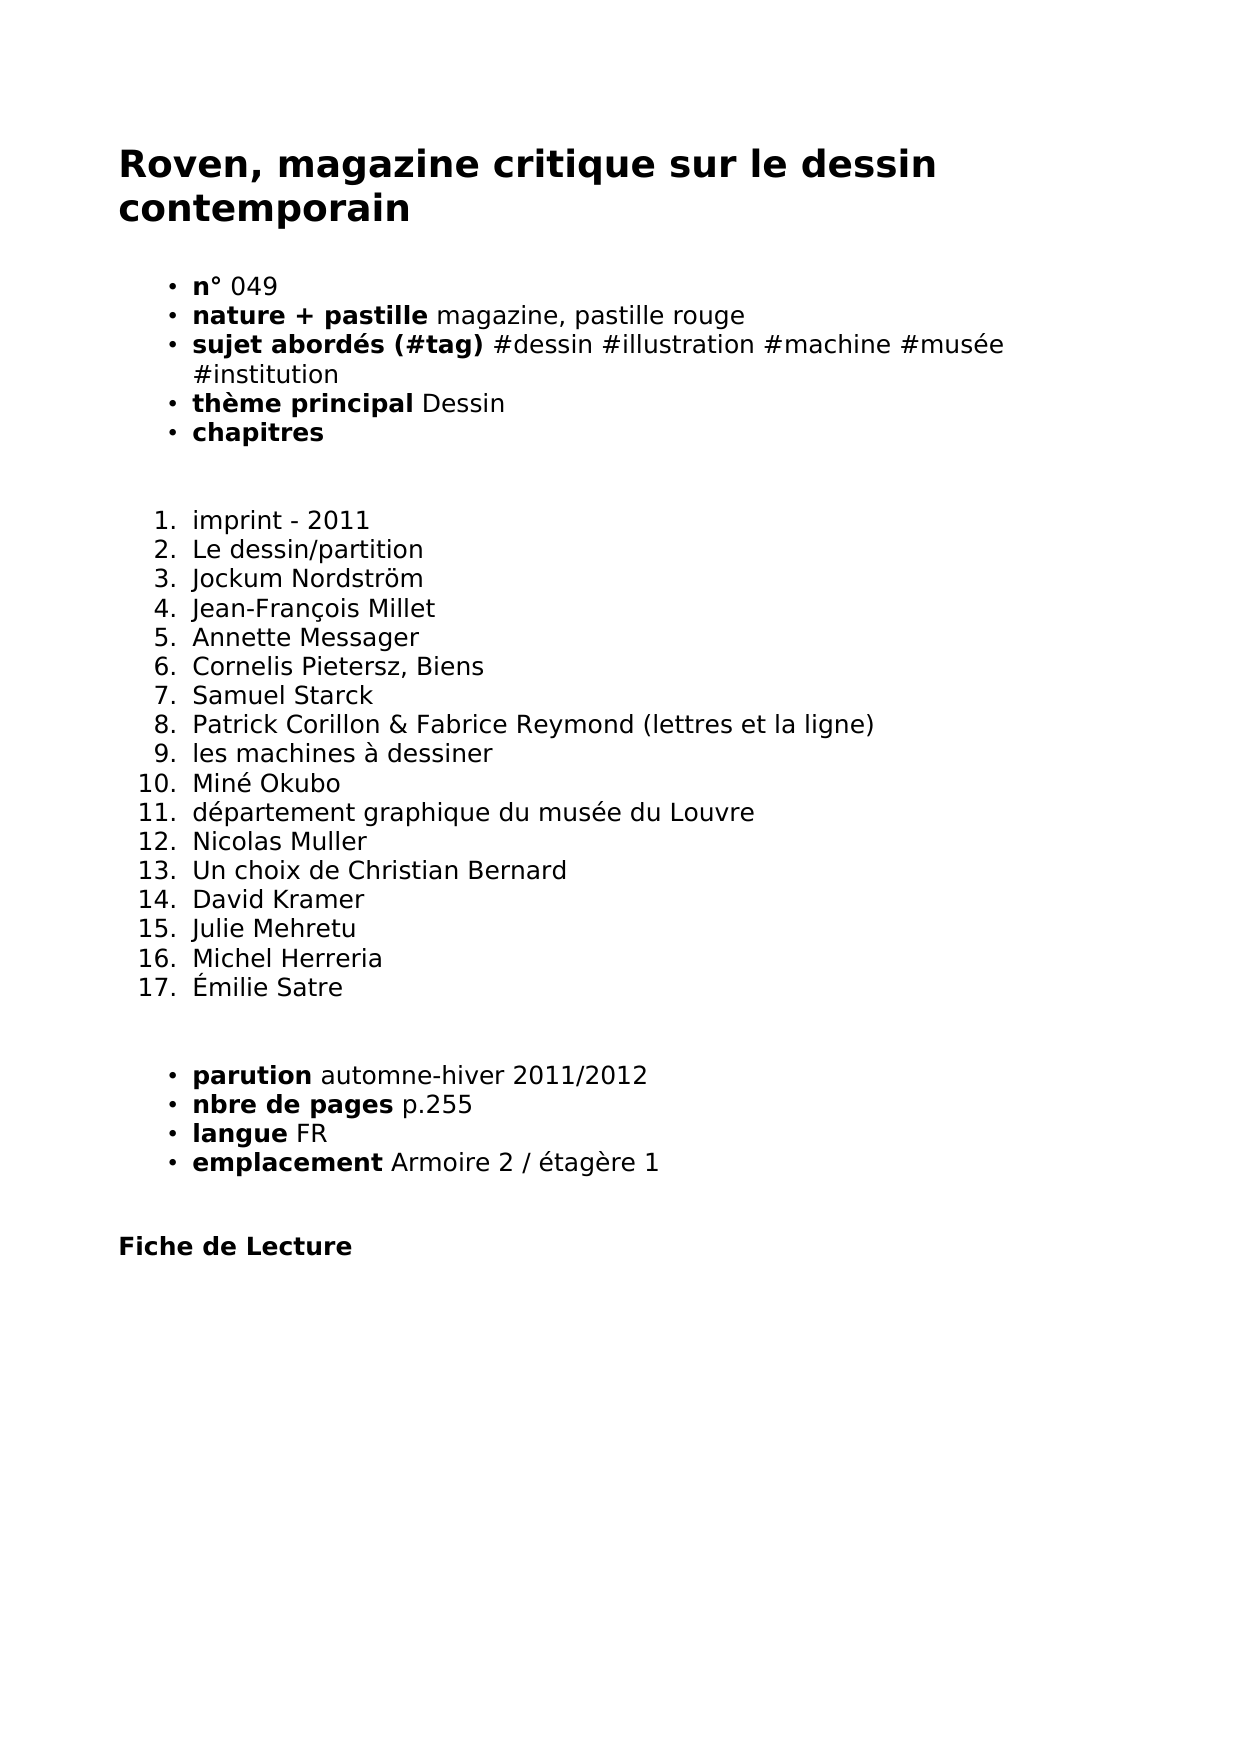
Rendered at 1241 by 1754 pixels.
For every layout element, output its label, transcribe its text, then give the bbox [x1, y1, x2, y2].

list Nicolas Muller [177, 827, 1122, 856]
list thème principal Dessin [177, 389, 1122, 418]
subtitle Roven, magazine critique sur le dessin contemporain [118, 143, 1122, 230]
list n° 049 [177, 272, 1122, 302]
list emplacement Armoire 2 / étagère 1 [177, 1149, 1122, 1178]
list langue FR [177, 1119, 1122, 1149]
subtitle Fiche de Lecture [118, 1232, 1122, 1261]
list Émilie Satre [177, 973, 1122, 1002]
list Annette Messager [177, 623, 1122, 652]
list Patrick Corillon & Fabrice Reymond (lettres et la ligne) [177, 711, 1122, 740]
list sujet abordés (#tag) #dessin #illustration #machine #musée #institution [177, 331, 1122, 389]
list les machines à dessiner [177, 740, 1122, 769]
list Cornelis Pietersz, Biens [177, 652, 1122, 681]
list Samuel Starck [177, 681, 1122, 711]
list Un choix de Christian Bernard [177, 856, 1122, 886]
list Jockum Nordström [177, 565, 1122, 594]
list David Kramer [177, 886, 1122, 915]
list chapitres [177, 418, 1122, 447]
list imprint - 2011 [177, 506, 1122, 536]
list nbre de pages p.255 [177, 1090, 1122, 1119]
list département graphique du musée du Louvre [177, 798, 1122, 827]
list Julie Mehretu [177, 915, 1122, 944]
list nature + pastille magazine, pastille rouge [177, 302, 1122, 331]
list Miné Okubo [177, 769, 1122, 798]
list Jean-François Millet [177, 594, 1122, 623]
list parution automne-hiver 2011/2012 [177, 1061, 1122, 1090]
list Michel Herreria [177, 944, 1122, 973]
list Le dessin/partition [177, 536, 1122, 565]
